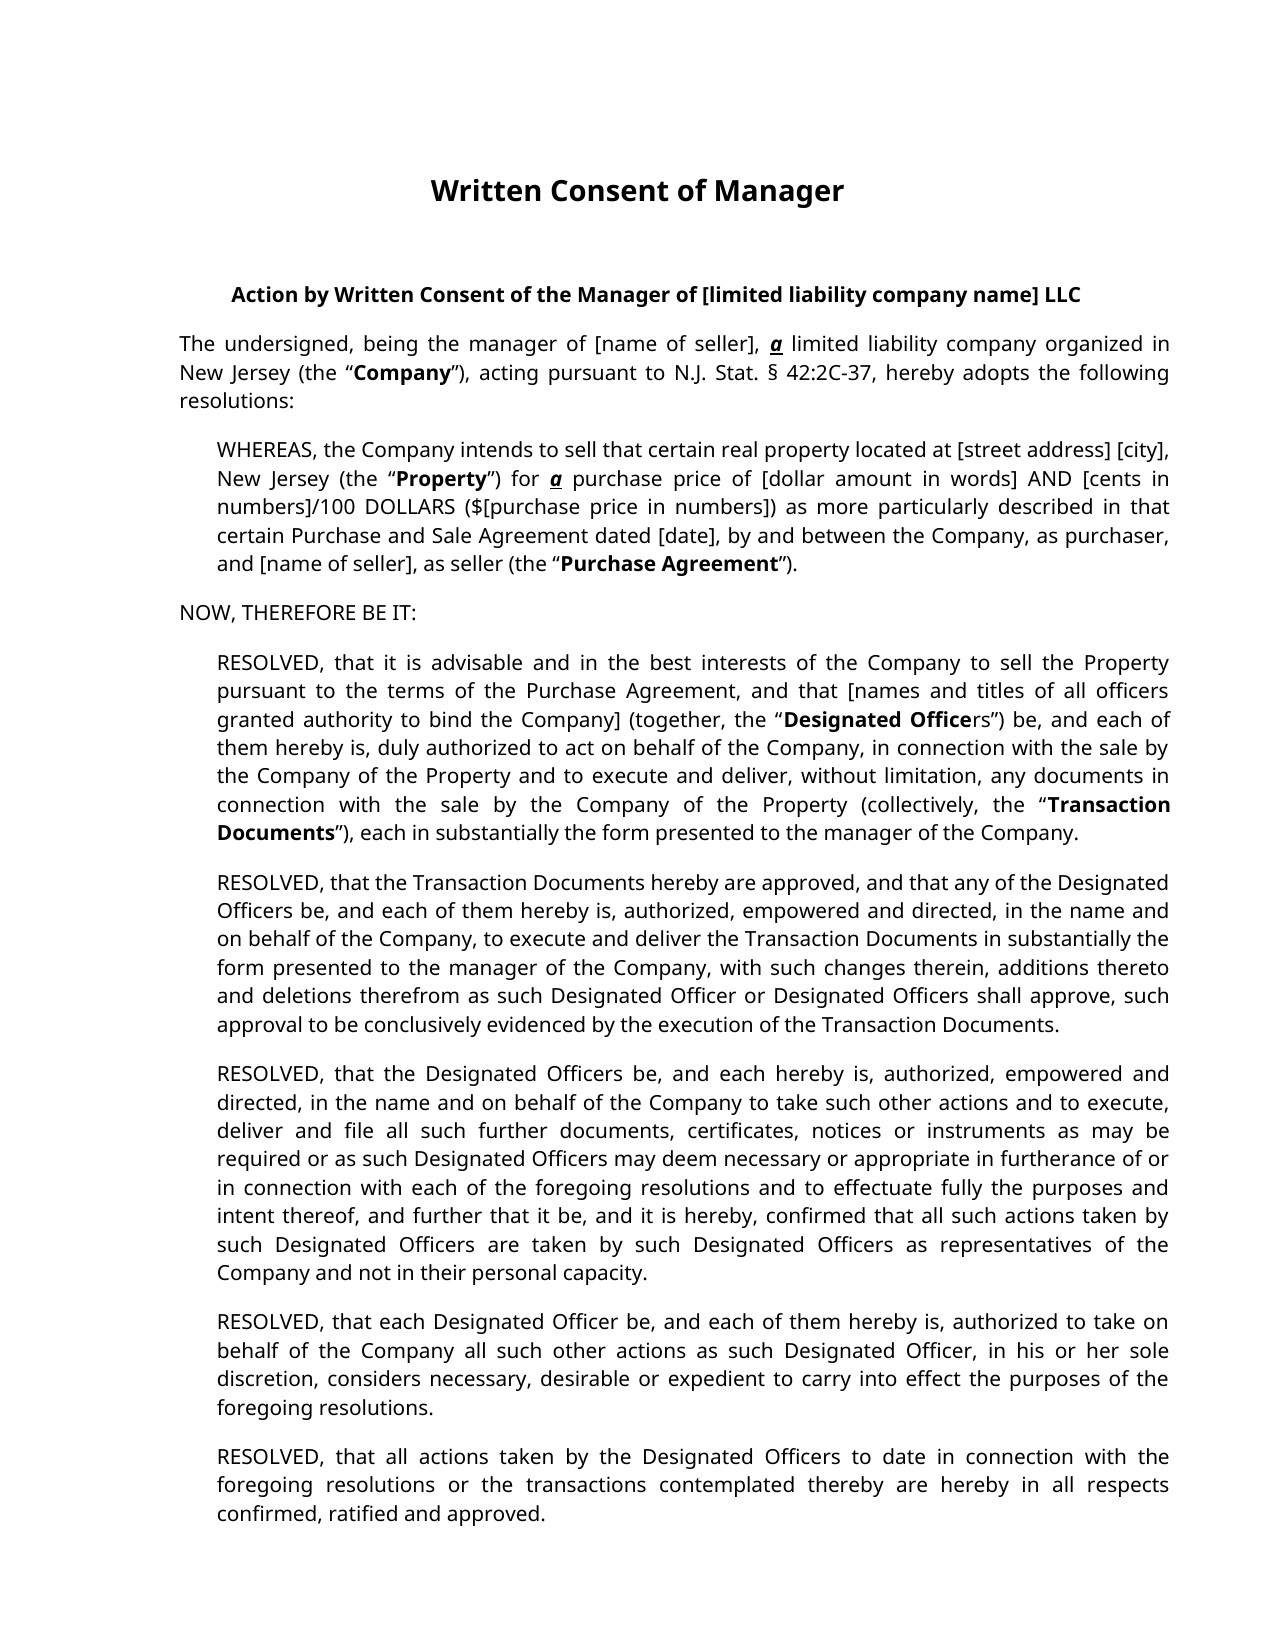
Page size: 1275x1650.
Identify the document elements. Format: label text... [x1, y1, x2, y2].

text NOW, THEREFORE BE IT: [179, 598, 1171, 627]
subtitle Written Consent of Manager [104, 170, 1171, 210]
text RESOLVED, that the Transaction Documents hereby are approved, and that any of the Designated Officers be, and each of them hereby is, authorized, empowered and directed, in the name and on behalf of the Company, to execute and deliver the Transaction Documents in substantially the form presented to the manager of the Company, with such changes therein, additions thereto and deletions therefrom as such Designated Officer or Designated Officers shall approve, such approval to be conclusively evidenced by the execution of the Transaction Documents. [217, 868, 1171, 1038]
text WHEREAS, the Company intends to sell that certain real property located at [street address] [city], New Jersey (the “Property”) for a purchase price of [dollar amount in words] AND [cents in numbers]/100 DOLLARS ($[purchase price in numbers]) as more particularly described in that certain Purchase and Sale Agreement dated [date], by and between the Company, as purchaser, and [name of seller], as seller (the “Purchase Agreement”). [217, 436, 1171, 578]
text The undersigned, being the manager of [name of seller], a limited liability company organized in New Jersey (the “Company”), acting pursuant to N.J. Stat. § 42:2C-37, hereby adopts the following resolutions: [179, 329, 1171, 415]
text Action by Written Consent of the Manager of [limited liability company name] LLC [142, 280, 1171, 308]
text RESOLVED, that it is advisable and in the best interests of the Company to sell the Property pursuant to the terms of the Purchase Agreement, and that [names and titles of all officers granted authority to bind the Company] (together, the “Designated Officers”) be, and each of them hereby is, duly authorized to act on behalf of the Company, in connection with the sale by the Company of the Property and to execute and deliver, without limitation, any documents in connection with the sale by the Company of the Property (collectively, the “Transaction Documents”), each in substantially the form presented to the manager of the Company. [217, 648, 1171, 847]
text RESOLVED, that the Designated Officers be, and each hereby is, authorized, empowered and directed, in the name and on behalf of the Company to take such other actions and to execute, deliver and file all such further documents, certificates, notices or instruments as may be required or as such Designated Officers may deem necessary or appropriate in furtherance of or in connection with each of the foregoing resolutions and to effectuate fully the purposes and intent thereof, and further that it be, and it is hereby, confirmed that all such actions taken by such Designated Officers are taken by such Designated Officers as representatives of the Company and not in their personal capacity. [217, 1059, 1171, 1287]
text RESOLVED, that all actions taken by the Designated Officers to date in connection with the foregoing resolutions or the transactions contemplated thereby are hereby in all respects confirmed, ratified and approved. [217, 1442, 1171, 1527]
text RESOLVED, that each Designated Officer be, and each of them hereby is, authorized to take on behalf of the Company all such other actions as such Designated Officer, in his or her sole discretion, considers necessary, desirable or expedient to carry into effect the purposes of the foregoing resolutions. [217, 1307, 1171, 1421]
